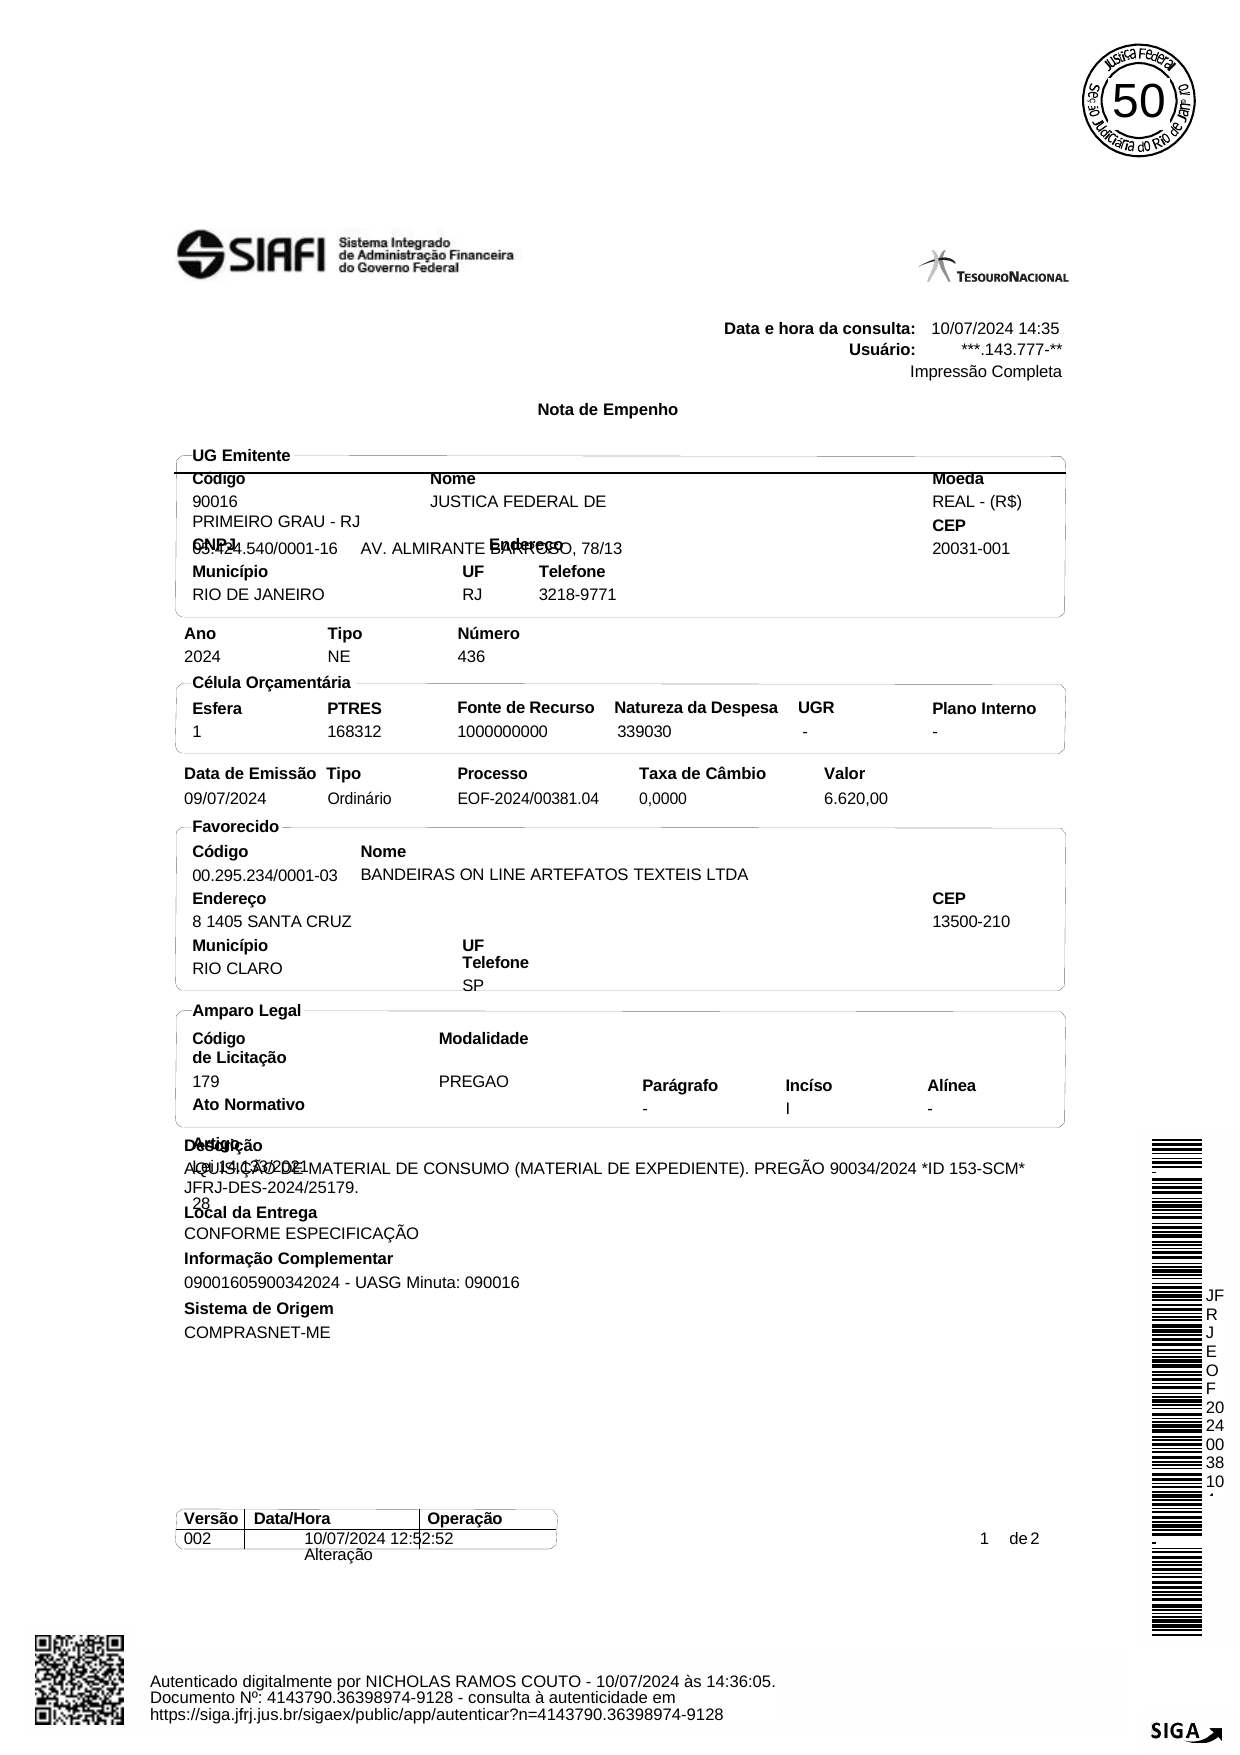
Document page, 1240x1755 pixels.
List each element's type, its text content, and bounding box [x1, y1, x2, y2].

subtitle Data de Emissão Tipo Processo Taxa de Câmbio Valor [184, 764, 1239, 783]
table_cell NE [274, 646, 410, 673]
text e [1180, 95, 1193, 105]
text 09/07/2024 Ordinário EOF-2024/00381.04 0,0000 6.620,00 [184, 789, 1239, 808]
subtitle Sistema de Origem [184, 1299, 1139, 1318]
text CONFORME ESPECIFICAÇÃO [184, 1224, 1139, 1243]
table_header Número [410, 618, 526, 646]
table_cell 436 [410, 646, 526, 673]
list de 2 [924, 1529, 1039, 1548]
text JFRJEOF20240038104V01 [1206, 1287, 1224, 1496]
subtitle Local da Entrega [184, 1202, 1139, 1222]
text COMPRASNET-ME [184, 1322, 1139, 1342]
text 09001605900342024 - UASG Minuta: 090016 [184, 1272, 1139, 1292]
subtitle Informação Complementar [184, 1249, 1139, 1268]
text AQUISIÇÃO DE MATERIAL DE CONSUMO (MATERIAL DE EXPEDIENTE). PREGÃO 90034/2024 *ID 153-SCM* JFRJ-DES-2024/25179. [184, 1159, 1031, 1197]
table_cell 2024 [178, 646, 274, 673]
subtitle Descrição [184, 1136, 1139, 1155]
table_header Ano [178, 616, 274, 646]
table_header Tipo [274, 618, 410, 646]
text ç [1087, 98, 1099, 106]
